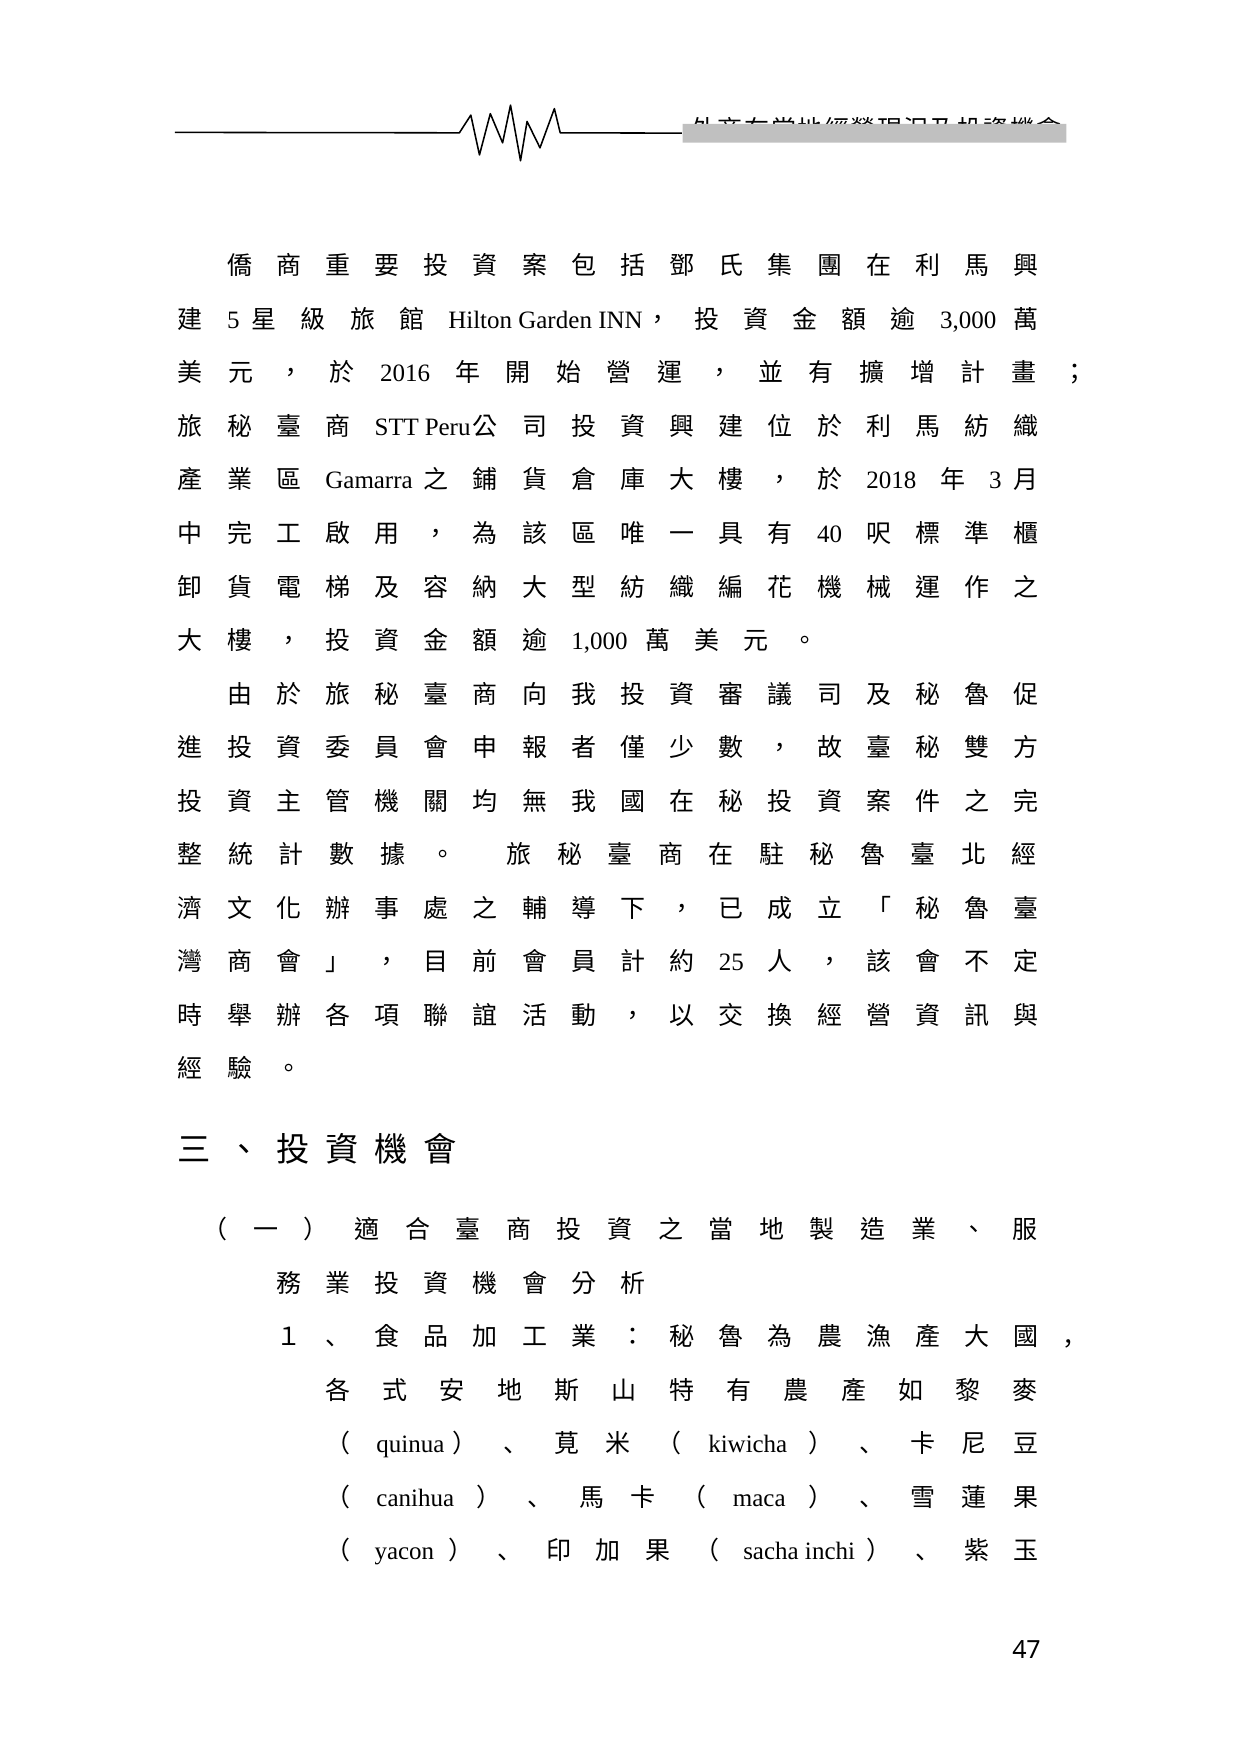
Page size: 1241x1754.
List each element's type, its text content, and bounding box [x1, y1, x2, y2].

text 僑商重要投資案包括鄧氏集團在利馬興建5星級旅館Hilton Garden INN，投資金額逾3,000萬美元，於2016年開始營運，並有擴增計畫；旅秘臺商STT Peru公司投資興建位於利馬紡織產業區Gamarra之鋪貨倉庫大樓，於2018年3月中完工啟用，為該區唯一具有40呎標準櫃卸貨電梯及容納大型紡織編花機械運作之大樓，投資金額逾1,000萬美元。 [178, 237, 1063, 666]
text （一）適合臺商投資之當地製造業、服務業投資機會分析 [202, 1201, 1063, 1308]
text 三、投資機會 [178, 1121, 1063, 1174]
text 由於旅秘臺商向我投資審議司及秘魯促進投資委員會申報者僅少數，故臺秘雙方投資主管機關均無我國在秘投資案件之完整統計數據。 旅秘臺商在駐秘魯臺北經濟文化辦事處之輔導下，已成立「秘魯臺灣商會」，目前會員計約25人，該會不定時舉辦各項聯誼活動，以交換經營資訊與經驗。 [178, 666, 1063, 1094]
text １、食品加工業：秘魯為農漁產大國，各式安地斯山特有農產如黎麥（quinua）、莧米（kiwicha）、卡尼豆（canihua）、馬卡（maca）、雪蓮果（yacon）、印加果（sacha inchi）、紫玉米（maíz morado）等，均為出口亞洲之熱門產品。我國具備食品加工之設備及技術，加以為數眾多的中小企業近年發展出食品結合文創之新創意與概念，倘能結合秘魯特色農產及我國技術與行銷，將可大幅提高產品附加價值，強化出口。 [276, 1308, 1063, 1576]
